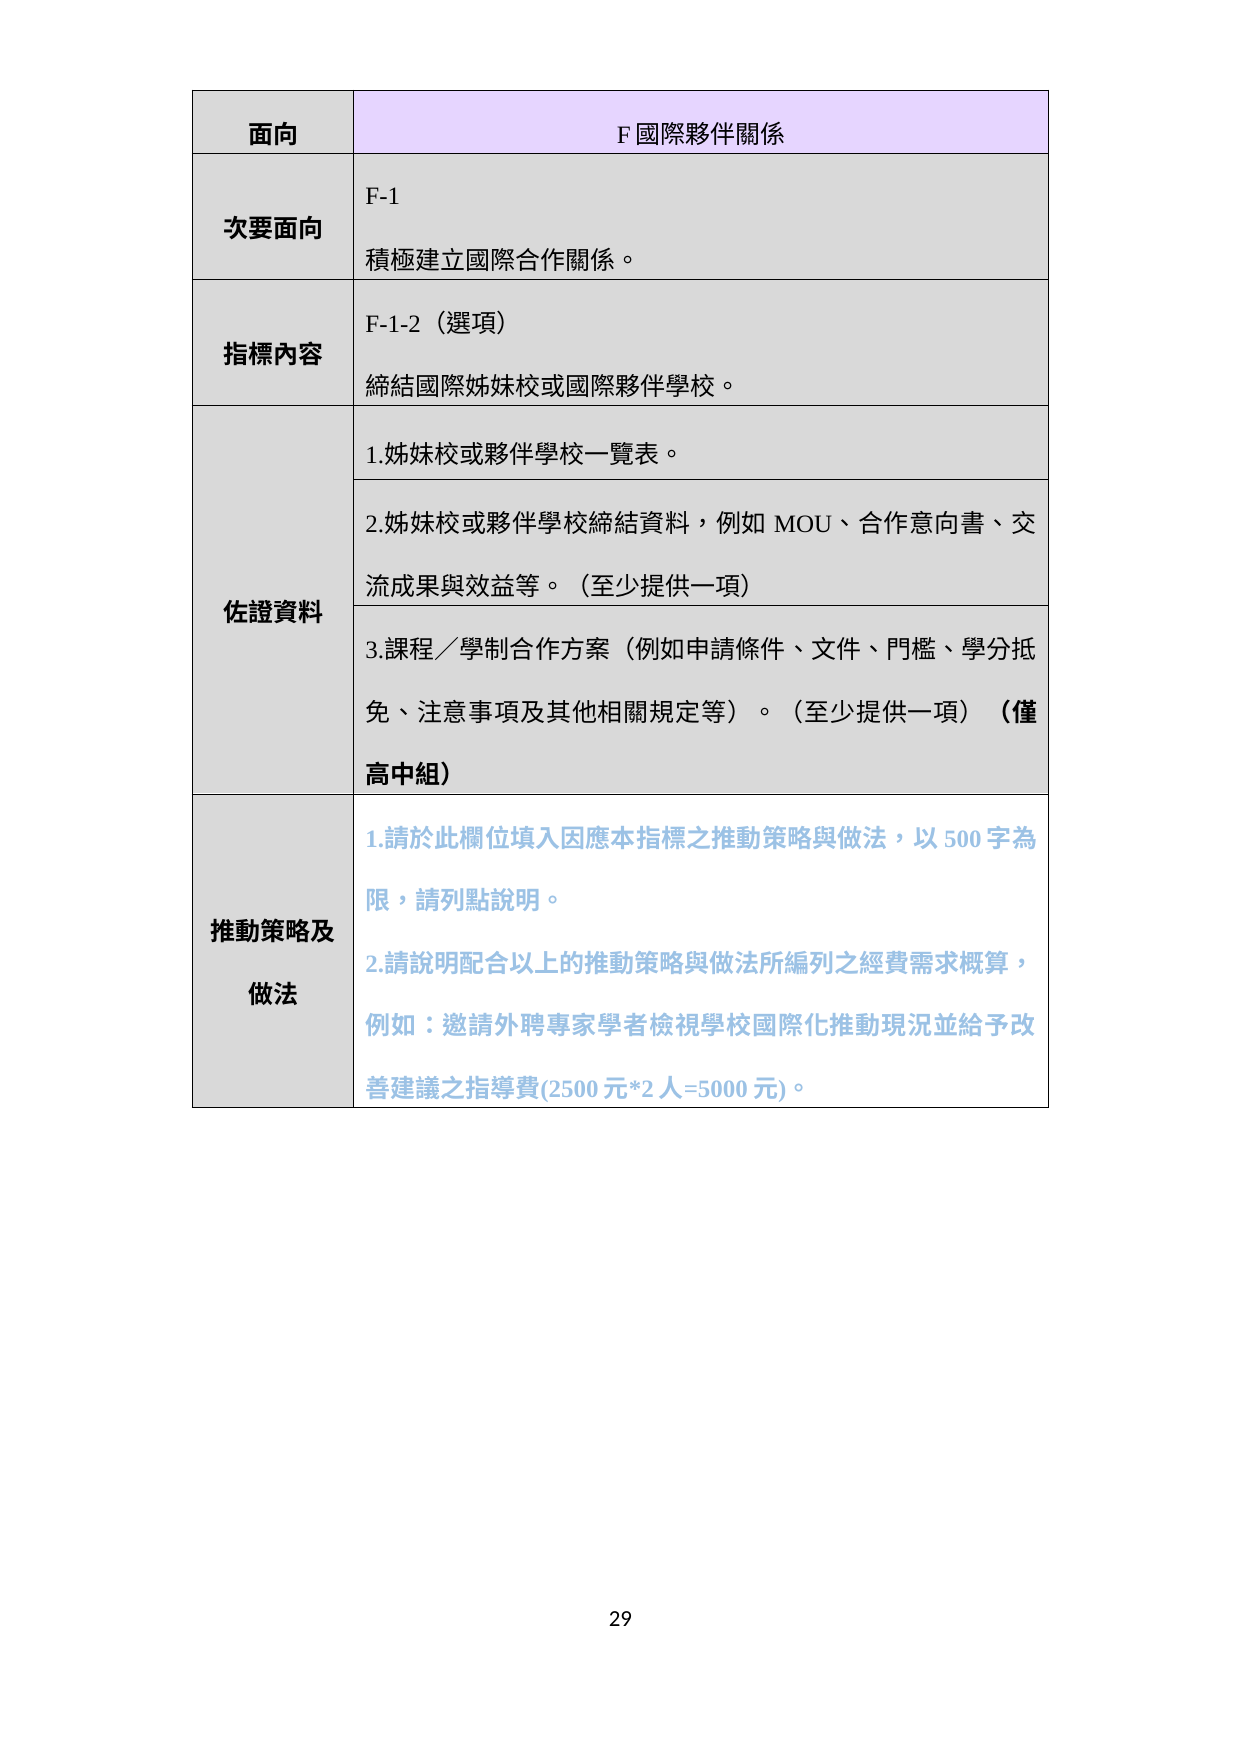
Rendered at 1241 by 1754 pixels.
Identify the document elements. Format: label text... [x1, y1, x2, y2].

table_cell F-1-2（選項） 締結國際姊妹校或國際夥伴學校。 [354, 280, 1048, 405]
table_cell 2.姊妹校或夥伴學校締結資料，例如MOU、合作意向書、交流成果與效益等。（至少提供一項） [354, 480, 1048, 605]
table_cell 1.請於此欄位填入因應本指標之推動策略與做法，以500字為限，請列點說明。 2.請說明配合以上的推動策略與做法所編列之經費需求概算， 例如：邀請外聘專家學者檢視學校國際化推動現況並給予改善建議之指導費(2500元*2人=5000元)。 [354, 795, 1048, 1107]
table_cell 1.姊妹校或夥伴學校一覽表。 [354, 406, 1048, 479]
table_header F國際夥伴關係 [354, 91, 1048, 153]
table_cell 推動策略及做法 [193, 795, 353, 1107]
table_cell 指標內容 [193, 280, 353, 405]
table_cell F-1 積極建立國際合作關係。 [354, 154, 1048, 279]
table_header 面向 [193, 91, 353, 153]
table_cell 次要面向 [193, 154, 353, 279]
table_cell 3.課程／學制合作方案（例如申請條件、文件、門檻、學分抵免、注意事項及其他相關規定等）。（至少提供一項）（僅高中組） [354, 606, 1048, 793]
table_cell 佐證資料 [193, 406, 353, 793]
